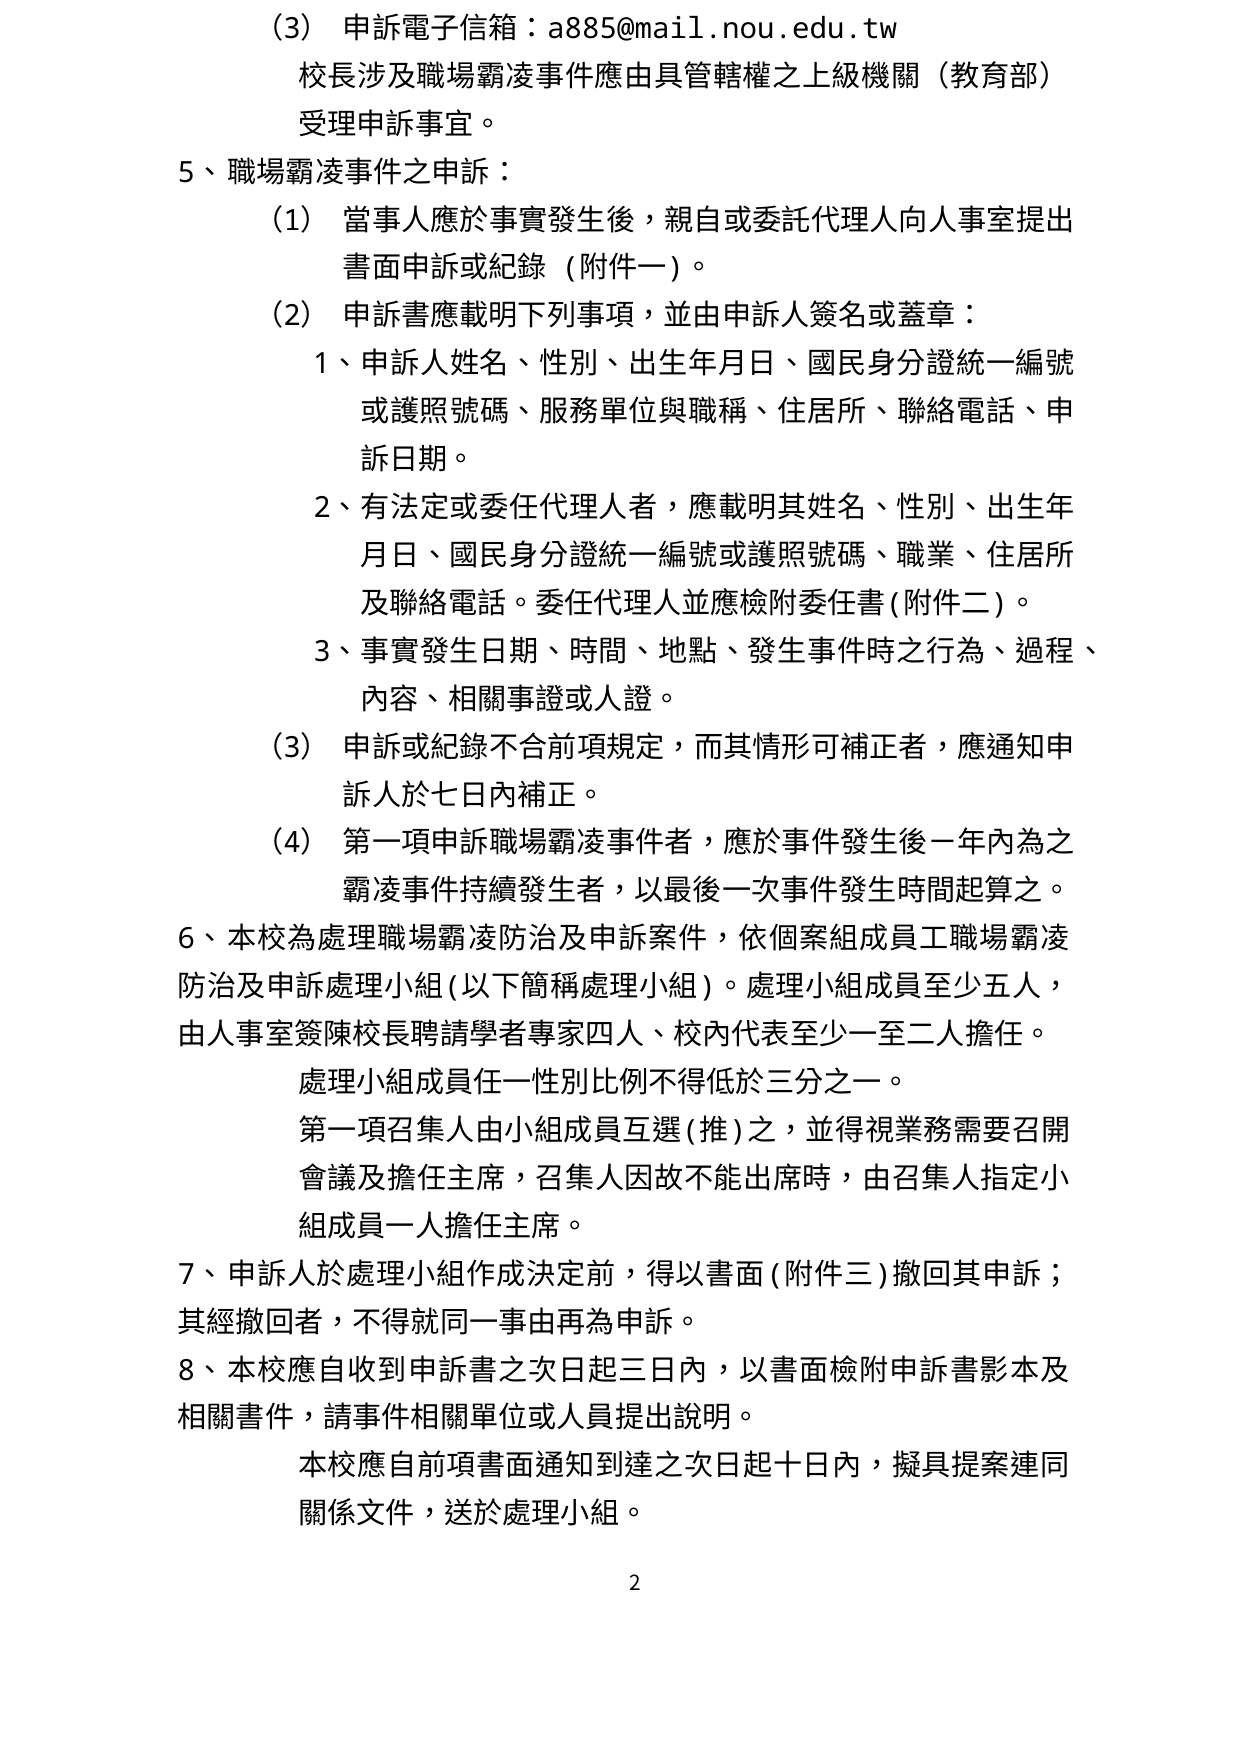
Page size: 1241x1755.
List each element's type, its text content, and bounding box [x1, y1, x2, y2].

text 校長涉及職場霸凌事件應由具管轄權之上級機關（教育部）受理申訴事宜。 [298, 48, 1071, 144]
list 當事人應於事實發生後，親自或委託代理人向人事室提出書面申訴或紀錄 (附件一)。 [254, 192, 1076, 287]
list 申訴電子信箱：a885@mail.nou.edu.tw [254, 0, 1076, 48]
list 申訴人姓名、性別、出生年月日、國民身分證統一編號或護照號碼、服務單位與職稱、住居所、聯絡電話、申訴日期。 [313, 335, 1076, 479]
list 有法定或委任代理人者，應載明其姓名、性別、出生年月日、國民身分證統一編號或護照號碼、職業、住居所及聯絡電話。委任代理人並應檢附委任書(附件二)。 [313, 479, 1076, 623]
list 本校為處理職場霸凌防治及申訴案件，依個案組成員工職場霸凌防治及申訴處理小組(以下簡稱處理小組)。處理小組成員至少五人，由人事室簽陳校長聘請學者專家四人、校內代表至少一至二人擔任。 [177, 910, 1071, 1054]
list 申訴書應載明下列事項，並由申訴人簽名或蓋章： [254, 287, 1076, 335]
list 職場霸凌事件之申訴： [177, 144, 1071, 192]
text 第一項召集人由小組成員互選(推)之，並得視業務需要召開會議及擔任主席，召集人因故不能出席時，由召集人指定小組成員一人擔任主席。 [298, 1102, 1071, 1246]
text 本校應自前項書面通知到達之次日起十日內，擬具提案連同關係文件，送於處理小組。 [298, 1437, 1071, 1533]
list 申訴或紀錄不合前項規定，而其情形可補正者，應通知申訴人於七日內補正。 [254, 719, 1076, 814]
list 本校應自收到申訴書之次日起三日內，以書面檢附申訴書影本及相關書件，請事件相關單位或人員提出說明。 [177, 1342, 1071, 1437]
list 事實發生日期、時間、地點、發生事件時之行為、過程、內容、相關事證或人證。 [313, 623, 1076, 719]
list 第一項申訴職場霸凌事件者，應於事件發生後ㄧ年內為之，霸凌事件持續發生者，以最後一次事件發生時間起算之。 [254, 814, 1076, 910]
text 處理小組成員任一性別比例不得低於三分之一。 [298, 1054, 1071, 1102]
list 申訴人於處理小組作成決定前，得以書面(附件三)撤回其申訴；其經撤回者，不得就同一事由再為申訴。 [177, 1246, 1071, 1342]
